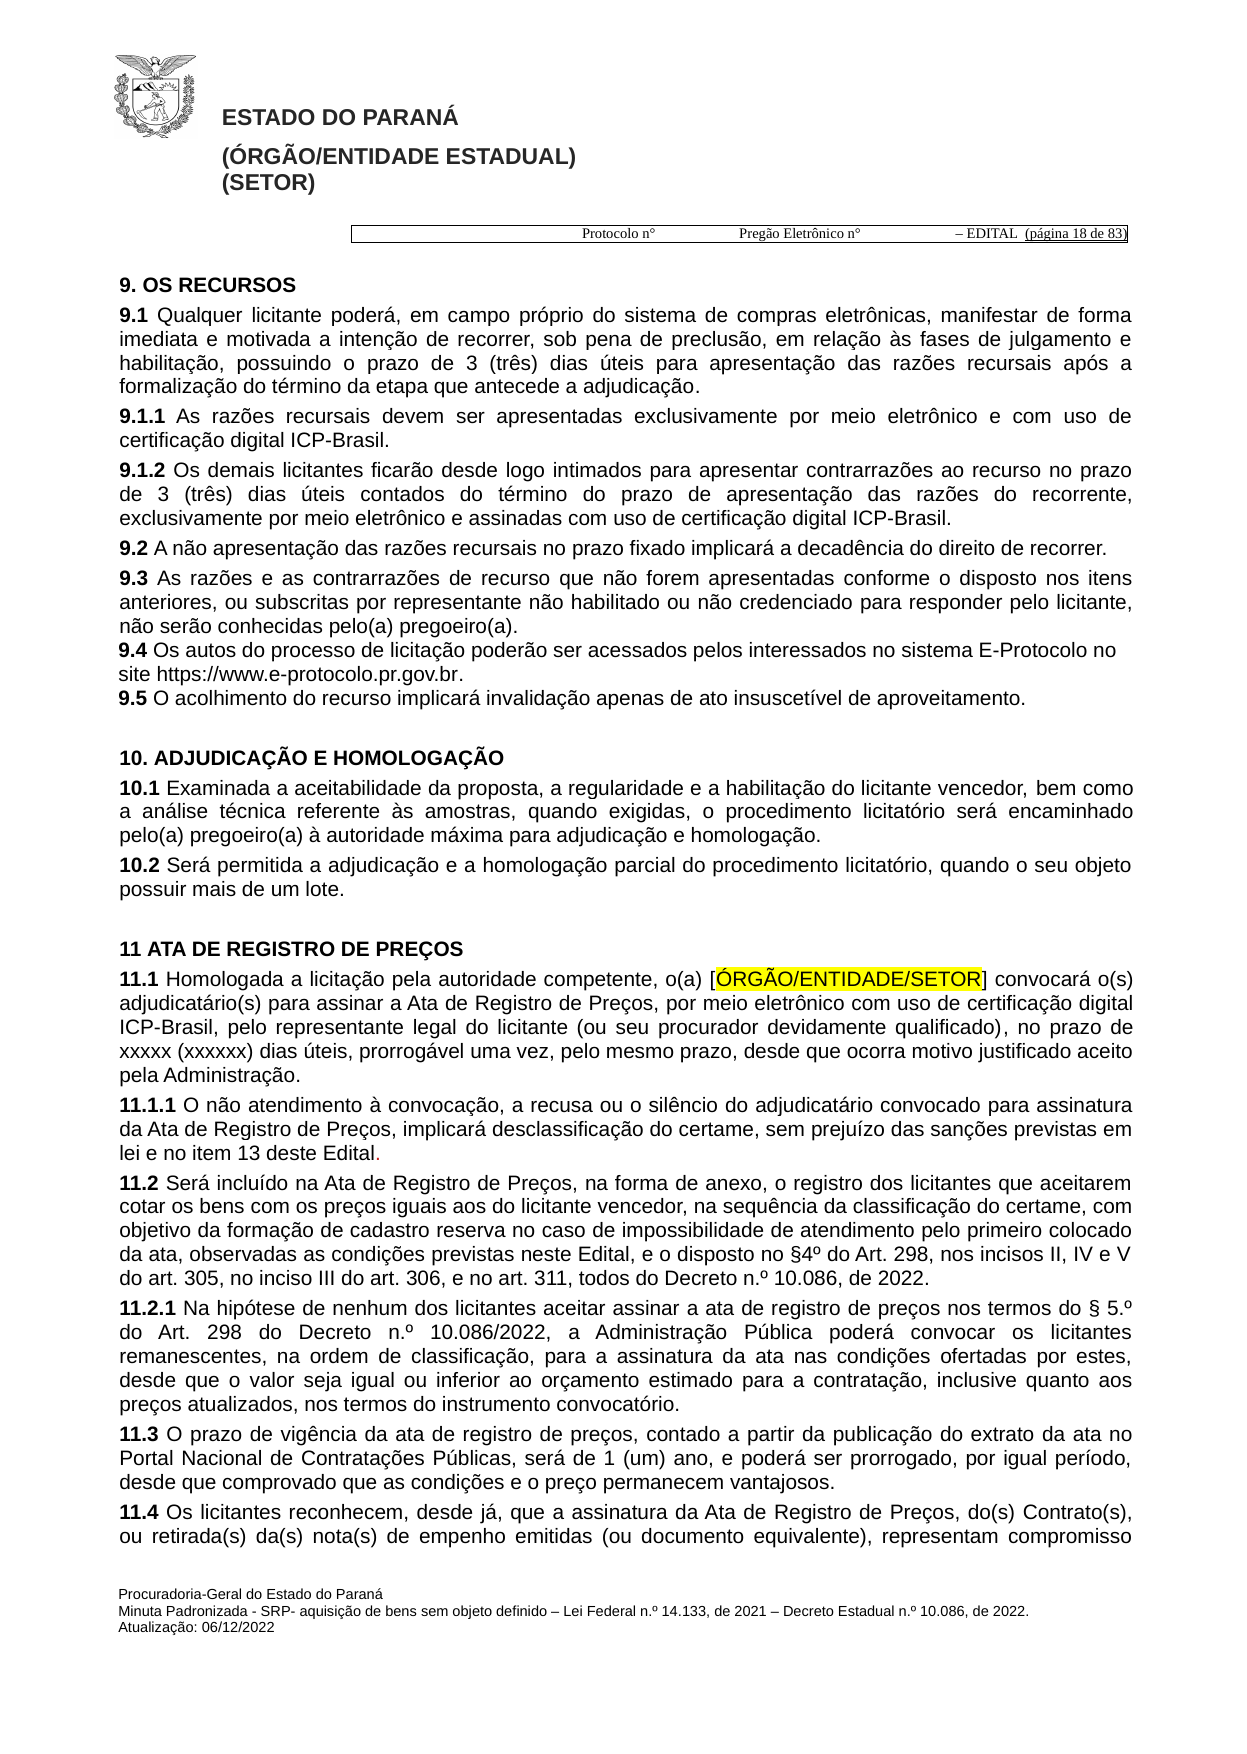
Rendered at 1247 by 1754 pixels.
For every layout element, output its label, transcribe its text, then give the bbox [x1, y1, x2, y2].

text 9.3 As razões e as contrarrazões de recurso que não forem apresentadas conforme o disposto nos itens anteriores, ou subscritas por representante não habilitado ou não credenciado para responder pelo licitante, não serão conhecidas pelo(a) pregoeiro(a). [119, 566, 1134, 638]
text 9.1 Qualquer licitante poderá, em campo próprio do sistema de compras eletrônicas, manifestar de forma imediata e motivada a intenção de recorrer, sob pena de preclusão, em relação às fases de julgamento e habilitação, possuindo o prazo de 3 (três) dias úteis para apresentação das razões recursais após a formalização do término da etapa que antecede a adjudicação. [119, 302, 1134, 398]
text 11.4 Os licitantes reconhecem, desde já, que a assinatura da Ata de Registro de Preços, do(s) Contrato(s), ou retirada(s) da(s) nota(s) de empenho emitidas (ou documento equivalente), representam compromisso [119, 1499, 1134, 1547]
text 9.1.2 Os demais licitantes ficarão desde logo intimados para apresentar contrarrazões ao recurso no prazo de 3 (três) dias úteis contados do término do prazo de apresentação das razões do recorrente, exclusivamente por meio eletrônico e assinadas com uso de certificação digital ICP-Brasil. [119, 458, 1134, 530]
picture [113, 54, 198, 139]
text 11.3 O prazo de vigência da ata de registro de preços, contado a partir da publicação do extrato da ata no Portal Nacional de Contratações Públicas, será de 1 (um) ano, e poderá ser prorrogado, por igual período, desde que comprovado que as condições e o preço permanecem vantajosos. [119, 1422, 1134, 1494]
text 11.1.1 O não atendimento à convocação, a recusa ou o silêncio do adjudicatário convocado para assinatura da Ata de Registro de Preços, implicará desclassificação do certame, sem prejuízo das sanções previstas em lei e no item 13 deste Edital. [119, 1092, 1134, 1164]
text 11.2.1 Na hipótese de nenhum dos licitantes aceitar assinar a ata de registro de preços nos termos do § 5.º do Art. 298 do Decreto n.º 10.086/2022, a Administração Pública poderá convocar os licitantes remanescentes, na ordem de classificação, para a assinatura da ata nas condições ofertadas por estes, desde que o valor seja igual ou inferior ao orçamento estimado para a contratação, inclusive quanto aos preços atualizados, nos termos do instrumento convocatório. [119, 1296, 1134, 1416]
text 9.4 Os autos do processo de licitação poderão ser acessados pelos interessados no sistema E-Protocolo no site https://www.e-protocolo.pr.gov.br. [118, 638, 1128, 686]
text 11.1 Homologada a licitação pela autoridade competente, o(a) [ÓRGÃO/ENTIDADE/SETOR] convocará o(s) adjudicatário(s) para assinar a Ata de Registro de Preços, por meio eletrônico com uso de certificação digital ICP-Brasil, pelo representante legal do licitante (ou seu procurador devidamente qualificado), no prazo de xxxxx (xxxxxx) dias úteis, prorrogável uma vez, pelo mesmo prazo, desde que ocorra motivo justificado aceito pela Administração. [119, 967, 1134, 1087]
text 10.2 Será permitida a adjudicação e a homologação parcial do procedimento licitatório, quando o seu objeto possuir mais de um lote. [119, 853, 1134, 901]
text 9.5 O acolhimento do recurso implicará invalidação apenas de ato insuscetível de aproveitamento. [118, 686, 1128, 709]
text 9.2 A não apresentação das razões recursais no prazo fixado implicará a decadência do direito de recorrer. [119, 536, 1134, 560]
text 10. ADJUDICAÇÃO E HOMOLOGAÇÃO [119, 745, 1134, 769]
text 10.1 Examinada a aceitabilidade da proposta, a regularidade e a habilitação do licitante vencedor, bem como a análise técnica referente às amostras, quando exigidas, o procedimento licitatório será encaminhado pelo(a) pregoeiro(a) à autoridade máxima para adjudicação e homologação. [119, 775, 1134, 847]
text 11 ATA DE REGISTRO DE PREÇOS [119, 937, 1134, 961]
text 9. OS RECURSOS [119, 272, 1134, 296]
text 9.1.1 As razões recursais devem ser apresentadas exclusivamente por meio eletrônico e com uso de certificação digital ICP-Brasil. [119, 404, 1134, 452]
text 11.2 Será incluído na Ata de Registro de Preços, na forma de anexo, o registro dos licitantes que aceitarem cotar os bens com os preços iguais aos do licitante vencedor, na sequência da classificação do certame, com objetivo da formação de cadastro reserva no caso de impossibilidade de atendimento pelo primeiro colocado da ata, observadas as condições previstas neste Edital, e o disposto no §4º do Art. 298, nos incisos II, IV e V do art. 305, no inciso III do art. 306, e no art. 311, todos do Decreto n.º 10.086, de 2022. [119, 1170, 1134, 1290]
